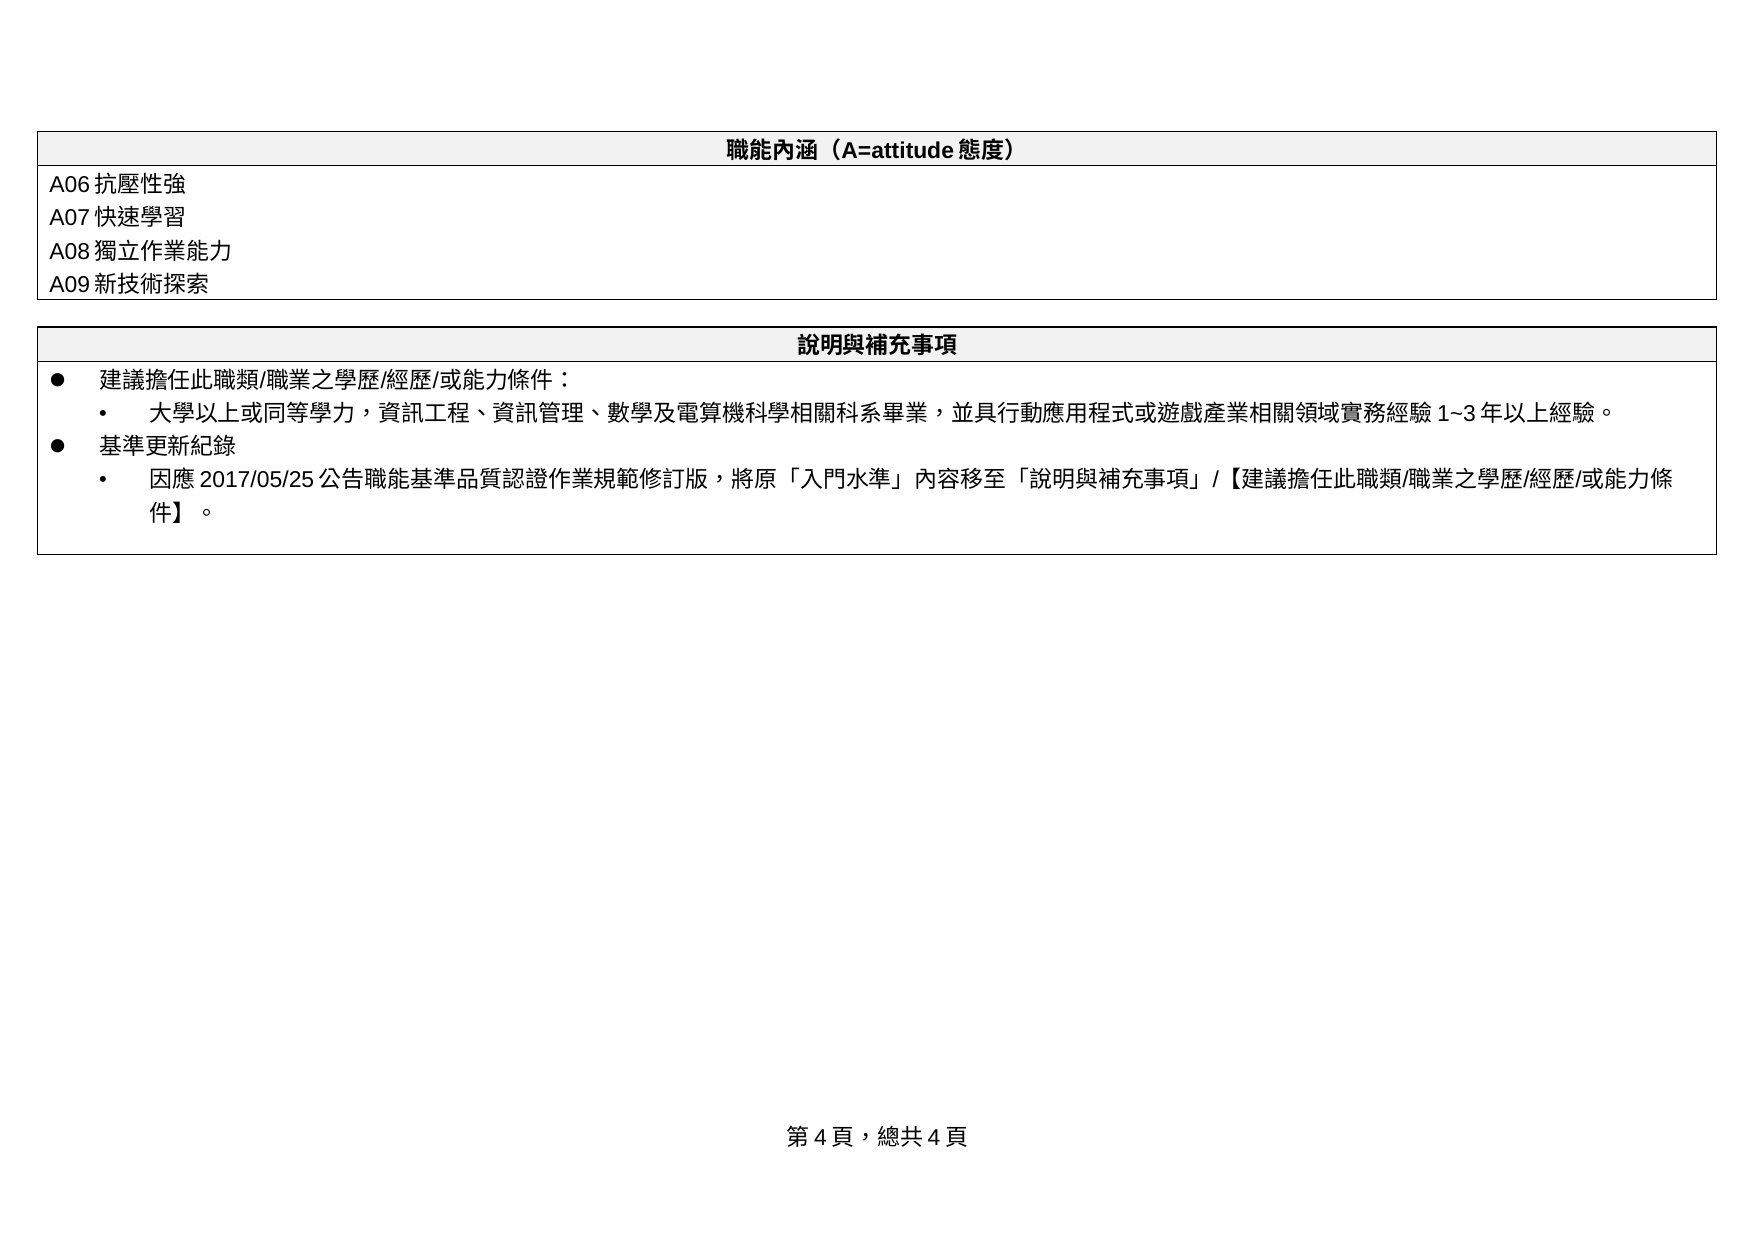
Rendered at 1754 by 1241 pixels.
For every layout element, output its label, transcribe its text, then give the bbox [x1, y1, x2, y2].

table_cell 建議擔任此職類/職業之學歷/經歷/或能力條件： 大學以上或同等學力，資訊工程、資訊管理、數學及電算機科學相關科系畢業，並具行動應用程式或遊戲產業相關領域實務經驗1~3年以上經驗。 基準更新紀錄 因應2017/05/25公告職能基準品質認證作業規範修訂版，將原「入門水準」內容移至「說明與補充事項」/【建議擔任此職類/職業之學歷/經歷/或能力條件】。 [38, 362, 1716, 554]
table_header 職能內涵（A=attitude態度） [38, 132, 1716, 165]
table_cell A06抗壓性強 A07快速學習 A08獨立作業能力 A09新技術探索 [38, 166, 1716, 299]
table_header 說明與補充事項 [38, 328, 1716, 361]
